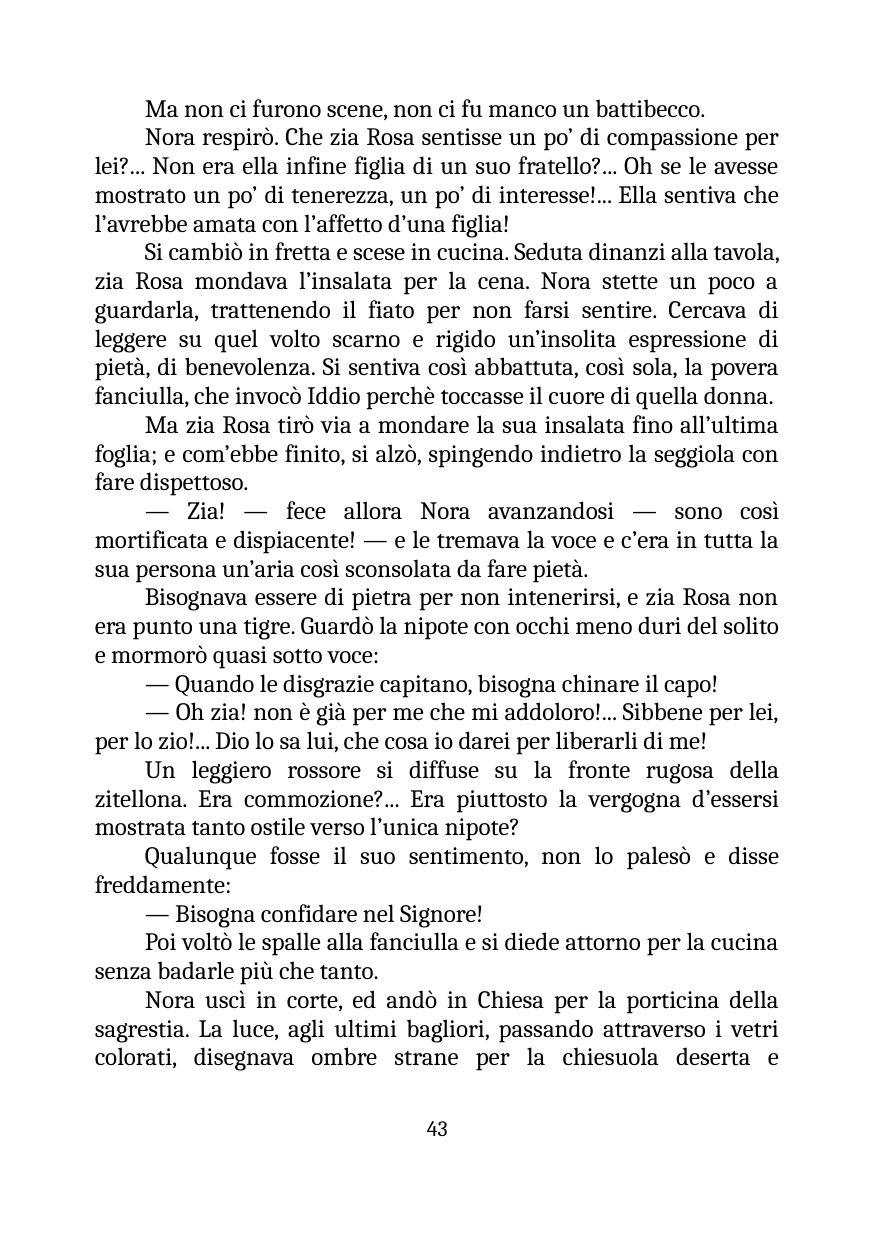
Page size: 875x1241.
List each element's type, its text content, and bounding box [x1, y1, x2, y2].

text Ma zia Rosa tirò via a mondare la sua insalata fino all’ultima foglia; e com’ebbe finito, si alzò, spingendo indietro la seggiola con fare dispettoso. [94, 411, 779, 497]
text Nora respirò. Che zia Rosa sentisse un po’ di compassione per lei?... Non era ella infine figlia di un suo fratello?... Oh se le avesse mostrato un po’ di tenerezza, un po’ di interesse!... Ella sentiva che l’avrebbe amata con l’affetto d’una figlia! [94, 123, 779, 238]
text — Bisogna confidare nel Signore! [94, 899, 779, 928]
text Nora uscì in corte, ed andò in Chiesa per la porticina della sagrestia. La luce, agli ultimi bagliori, passando attraverso i vetri colorati, disegnava ombre strane per la chiesuola deserta e [94, 986, 779, 1072]
text Qualunque fosse il suo sentimento, non lo palesò e disse freddamente: [94, 842, 779, 899]
text — Quando le disgrazie capitano, bisogna chinare il capo! [94, 669, 779, 698]
text Poi voltò le spalle alla fanciulla e si diede attorno per la cucina senza badarle più che tanto. [94, 928, 779, 986]
text Un leggiero rossore si diffuse su la fronte rugosa della zitellona. Era commozione?... Era piuttosto la vergogna d’essersi mostrata tanto ostile verso l’unica nipote? [94, 756, 779, 842]
text Ma non ci furono scene, non ci fu manco un battibecco. [94, 94, 779, 123]
text — Zia! — fece allora Nora avanzandosi — sono così mortificata e dispiacente! — e le tremava la voce e c’era in tutta la sua persona un’aria così sconsolata da fare pietà. [94, 497, 779, 583]
text — Oh zia! non è già per me che mi addoloro!... Sibbene per lei, per lo zio!... Dio lo sa lui, che cosa io darei per liberarli di me! [94, 698, 779, 756]
text Bisognava essere di pietra per non intenerirsi, e zia Rosa non era punto una tigre. Guardò la nipote con occhi meno duri del solito e mormorò quasi sotto voce: [94, 583, 779, 669]
text Si cambiò in fretta e scese in cucina. Seduta dinanzi alla tavola, zia Rosa mondava l’insalata per la cena. Nora stette un poco a guardarla, trattenendo il fiato per non farsi sentire. Cercava di leggere su quel volto scarno e rigido un’insolita espressione di pietà, di benevolenza. Si sentiva così abbattuta, così sola, la povera fanciulla, che invocò Iddio perchè toccasse il cuore di quella donna. [94, 238, 779, 411]
